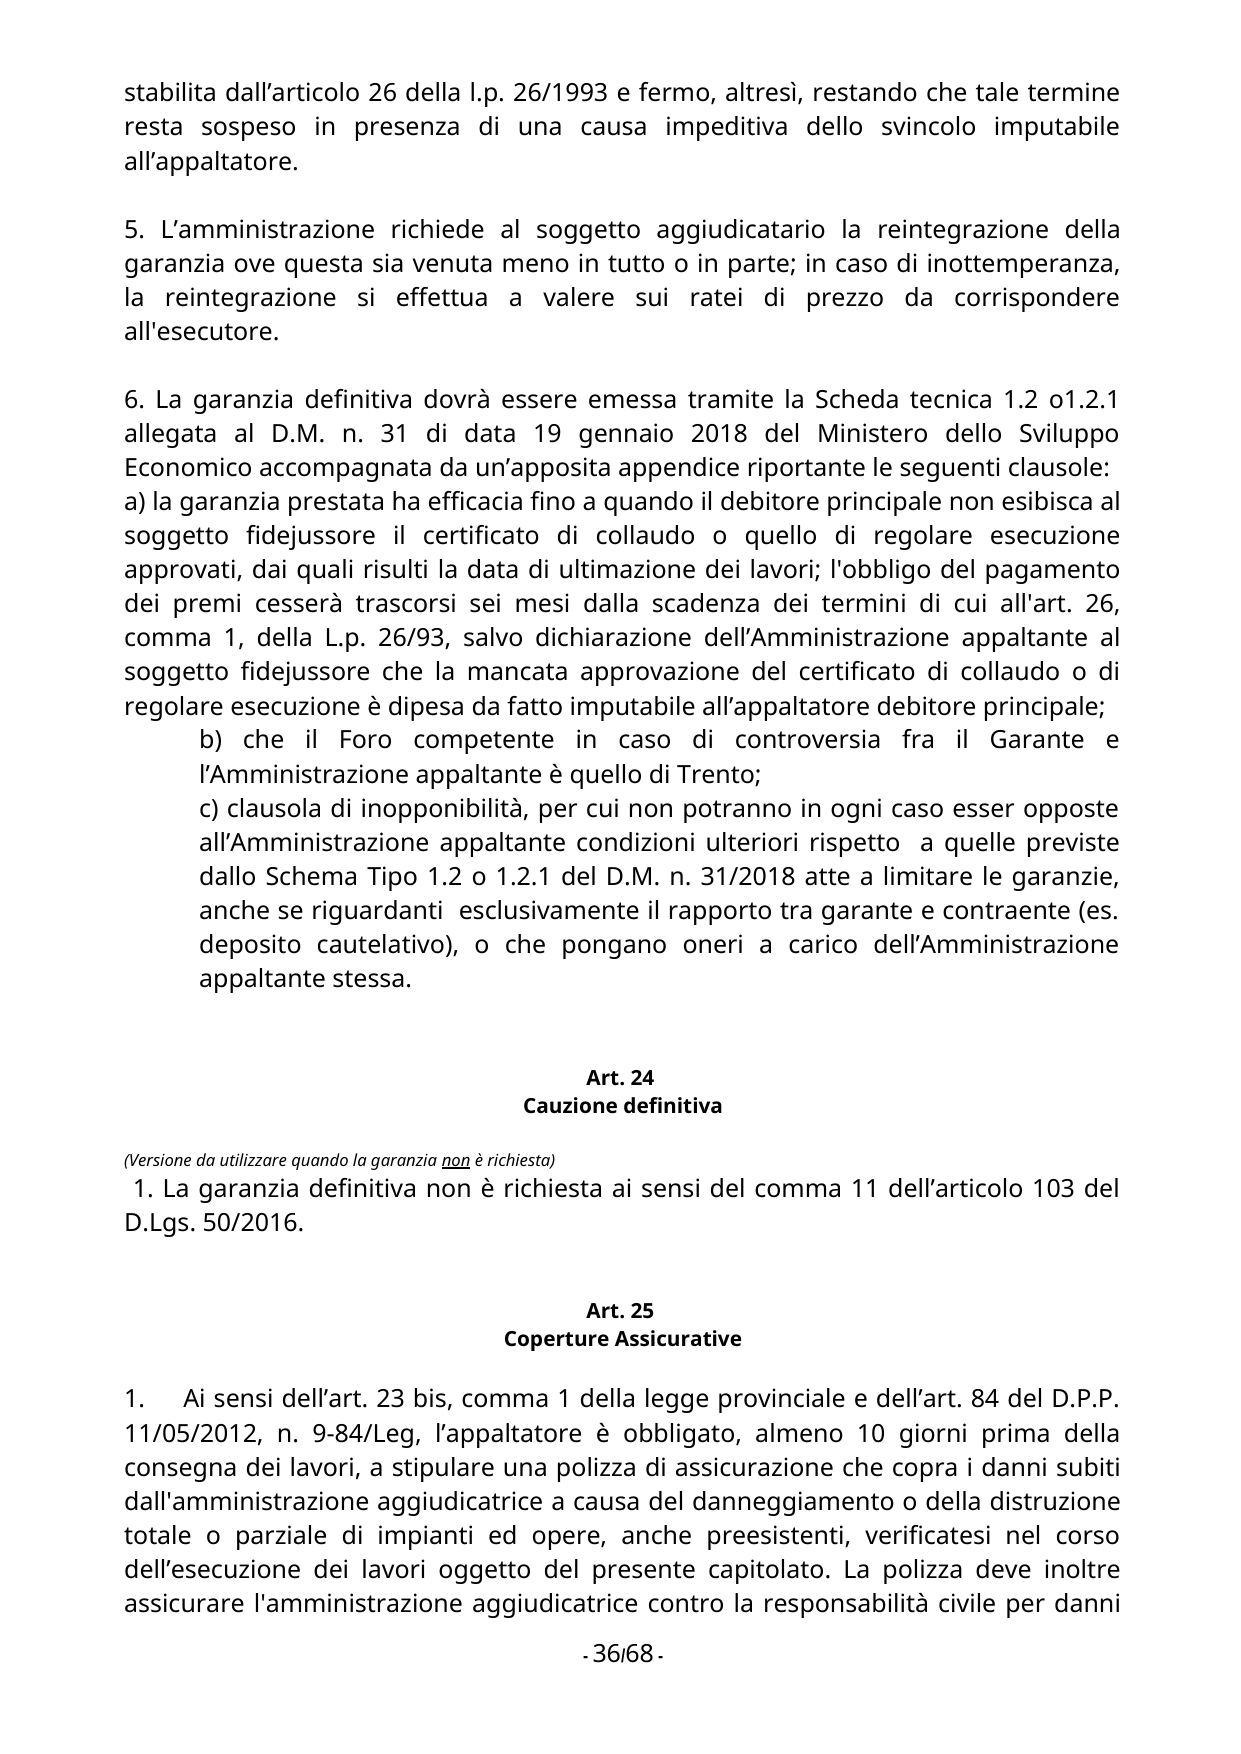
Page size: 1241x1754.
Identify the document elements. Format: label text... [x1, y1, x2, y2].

text 1. La garanzia definitiva non è richiesta ai sensi del comma 11 dell’articolo 103 del D.Lgs. 50/2016. [124, 1171, 1122, 1239]
text (Versione da utilizzare quando la garanzia non è richiesta) [124, 1148, 1122, 1171]
text a) la garanzia prestata ha efficacia fino a quando il debitore principale non esibisca al soggetto fidejussore il certificato di collaudo o quello di regolare esecuzione approvati, dai quali risulti la data di ultimazione dei lavori; l'obbligo del pagamento dei premi cesserà trascorsi sei mesi dalla scadenza dei termini di cui all'art. 26, comma 1, della L.p. 26/93, salvo dichiarazione dell’Amministrazione appaltante al soggetto fidejussore che la mancata approvazione del certificato di collaudo o di regolare esecuzione è dipesa da fatto imputabile all’appaltatore debitore principale; [124, 484, 1122, 722]
text 5. L’amministrazione richiede al soggetto aggiudicatario la reintegrazione della garanzia ove questa sia venuta meno in tutto o in parte; in caso di inottemperanza, la reintegrazione si effettua a valere sui ratei di prezzo da corrispondere all'esecutore. [124, 211, 1122, 347]
subtitle Art. 24 Cauzione definitiva [124, 1063, 1122, 1120]
text 6. La garanzia definitiva dovrà essere emessa tramite la Scheda tecnica 1.2 o1.2.1 allegata al D.M. n. 31 di data 19 gennaio 2018 del Ministero dello Sviluppo Economico accompagnata da un’apposita appendice riportante le seguenti clausole: [124, 382, 1122, 484]
text stabilita dall’articolo 26 della l.p. 26/1993 e fermo, altresì, restando che tale termine resta sospeso in presenza di una causa impeditiva dello svincolo imputabile all’appaltatore. [124, 75, 1122, 177]
subtitle Art. 25 Coperture Assicurative [124, 1296, 1122, 1353]
text 1. Ai sensi dell’art. 23 bis, comma 1 della legge provinciale e dell’art. 84 del D.P.P. 11/05/2012, n. 9-84/Leg, l’appaltatore è obbligato, almeno 10 giorni prima della consegna dei lavori, a stipulare una polizza di assicurazione che copra i danni subiti dall'amministrazione aggiudicatrice a causa del danneggiamento o della distruzione totale o parziale di impianti ed opere, anche preesistenti, verificatesi nel corso dell’esecuzione dei lavori oggetto del presente capitolato. La polizza deve inoltre assicurare l'amministrazione aggiudicatrice contro la responsabilità civile per danni [124, 1381, 1122, 1619]
text b) che il Foro competente in caso di controversia fra il Garante e l’Amministrazione appaltante è quello di Trento; [199, 722, 1121, 790]
text c) clausola di inopponibilità, per cui non potranno in ogni caso esser opposte all’Amministrazione appaltante condizioni ulteriori rispetto a quelle previste dallo Schema Tipo 1.2 o 1.2.1 del D.M. n. 31/2018 atte a limitare le garanzie, anche se riguardanti esclusivamente il rapporto tra garante e contraente (es. deposito cautelativo), o che pongano oneri a carico dell’Amministrazione appaltante stessa. [199, 790, 1121, 995]
